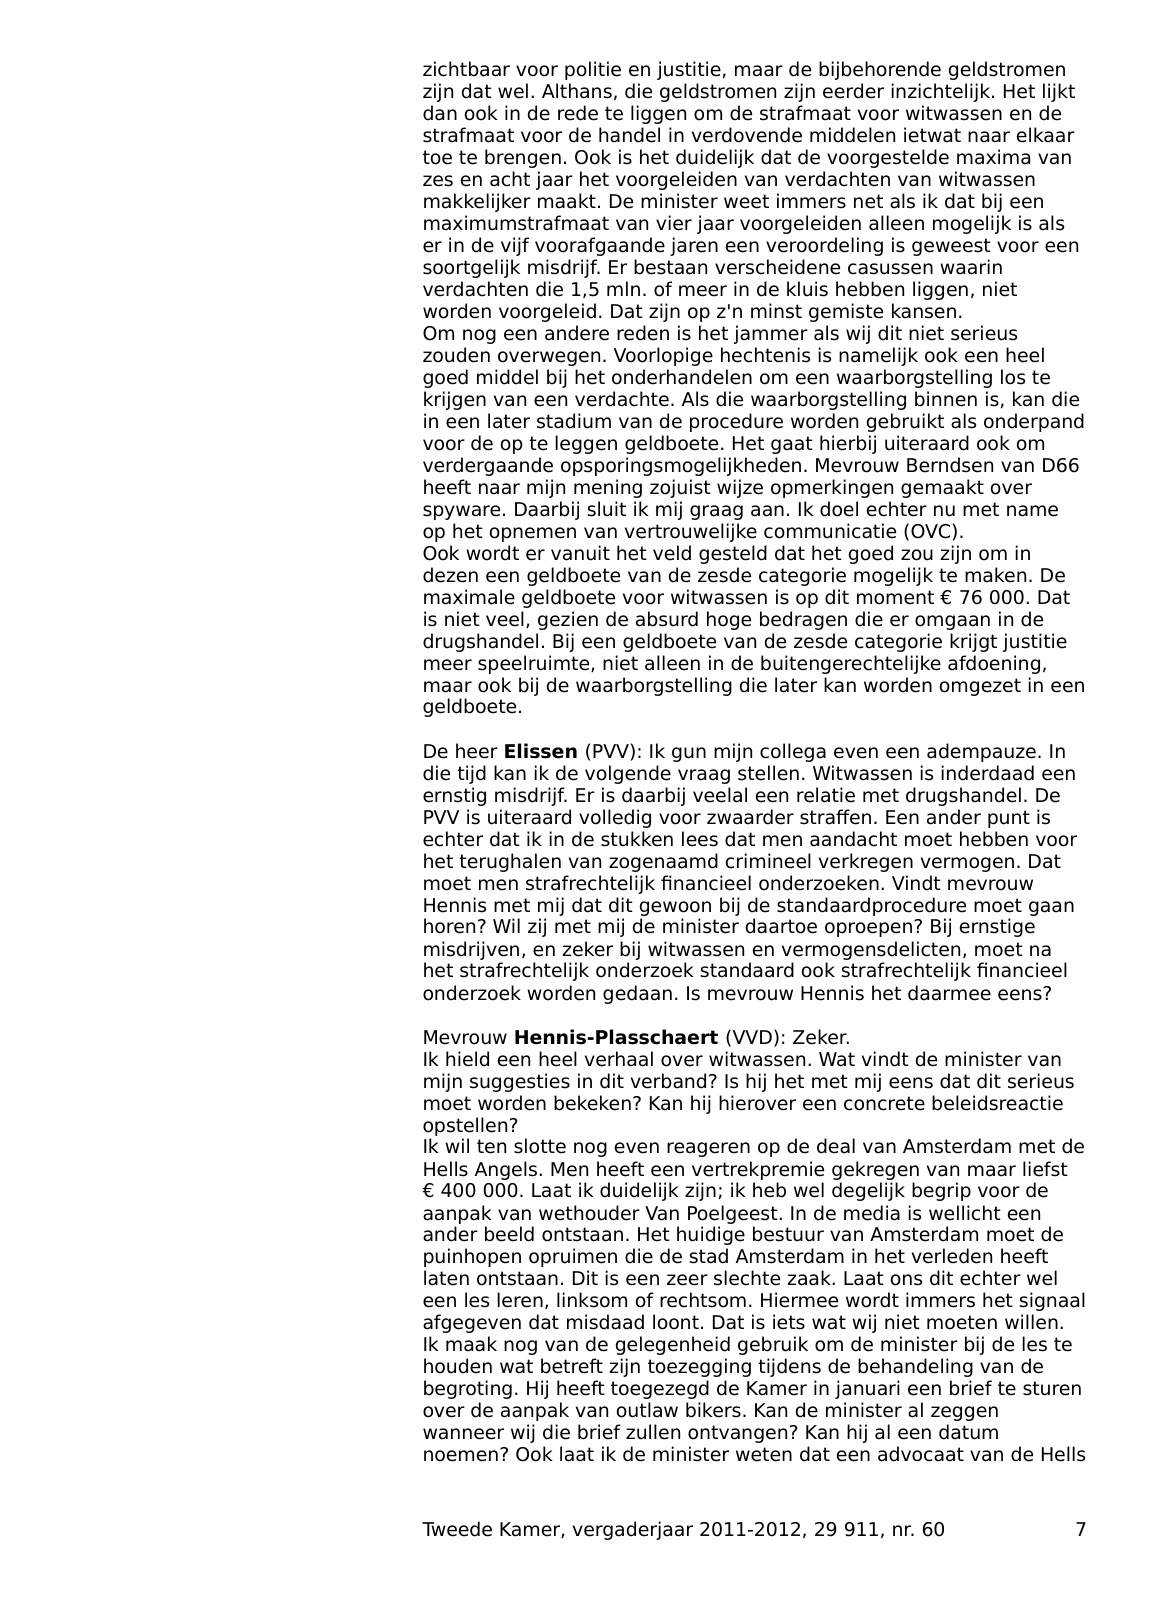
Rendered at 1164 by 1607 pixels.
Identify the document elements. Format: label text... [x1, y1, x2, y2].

text Ik hield een heel verhaal over witwassen. Wat vindt de minister van mijn suggesties in dit verband? Is hij het met mij eens dat dit serieus moet worden bekeken? Kan hij hierover een concrete beleidsreactie opstellen? [422, 1048, 1087, 1136]
text zichtbaar voor politie en justitie, maar de bijbehorende geldstromen zijn dat wel. Althans, die geldstromen zijn eerder inzichtelijk. Het lijkt dan ook in de rede te liggen om de strafmaat voor witwassen en de strafmaat voor de handel in verdovende middelen ietwat naar elkaar toe te brengen. Ook is het duidelijk dat de voorgestelde maxima van zes en acht jaar het voorgeleiden van verdachten van witwassen makkelijker maakt. De minister weet immers net als ik dat bij een maximumstrafmaat van vier jaar voorgeleiden alleen mogelijk is als er in de vijf voorafgaande jaren een veroordeling is geweest voor een soortgelijk misdrijf. Er bestaan verscheidene casussen waarin verdachten die 1,5 mln. of meer in de kluis hebben liggen, niet worden voorgeleid. Dat zijn op z'n minst gemiste kansen. [422, 59, 1087, 323]
text Ik maak nog van de gelegenheid gebruik om de minister bij de les te houden wat betreft zijn toezegging tijdens de behandeling van de begroting. Hij heeft toegezegd de Kamer in januari een brief te sturen over de aanpak van outlaw bikers. Kan de minister al zeggen wanneer wij die brief zullen ontvangen? Kan hij al een datum noemen? Ook laat ik de minister weten dat een advocaat van de Hells [422, 1334, 1087, 1466]
text Ook wordt er vanuit het veld gesteld dat het goed zou zijn om in dezen een geldboete van de zesde categorie mogelijk te maken. De maximale geldboete voor witwassen is op dit moment € 76 000. Dat is niet veel, gezien de absurd hoge bedragen die er omgaan in de drugshandel. Bij een geldboete van de zesde categorie krijgt justitie meer speelruimte, niet alleen in de buitengerechtelijke afdoening, maar ook bij de waarborgstelling die later kan worden omgezet in een geldboete. [422, 543, 1087, 718]
text Om nog een andere reden is het jammer als wij dit niet serieus zouden overwegen. Voorlopige hechtenis is namelijk ook een heel goed middel bij het onderhandelen om een waarborgstelling los te krijgen van een verdachte. Als die waarborgstelling binnen is, kan die in een later stadium van de procedure worden gebruikt als onderpand voor de op te leggen geldboete. Het gaat hierbij uiteraard ook om verdergaande opsporingsmogelijkheden. Mevrouw Berndsen van D66 heeft naar mijn mening zojuist wijze opmerkingen gemaakt over spyware. Daarbij sluit ik mij graag aan. Ik doel echter nu met name op het opnemen van vertrouwelijke communicatie (OVC). [422, 323, 1087, 543]
text De heer Elissen (PVV): Ik gun mijn collega even een adempauze. In die tijd kan ik de volgende vraag stellen. Witwassen is inderdaad een ernstig misdrijf. Er is daarbij veelal een relatie met drugshandel. De PVV is uiteraard volledig voor zwaarder straffen. Een ander punt is echter dat ik in de stukken lees dat men aandacht moet hebben voor het terughalen van zogenaamd crimineel verkregen vermogen. Dat moet men strafrechtelijk financieel onderzoeken. Vindt mevrouw Hennis met mij dat dit gewoon bij de standaardprocedure moet gaan horen? Wil zij met mij de minister daartoe oproepen? Bij ernstige misdrijven, en zeker bij witwassen en vermogensdelicten, moet na het strafrechtelijk onderzoek standaard ook strafrechtelijk financieel onderzoek worden gedaan. Is mevrouw Hennis het daarmee eens? [422, 741, 1087, 1004]
text Ik wil ten slotte nog even reageren op de deal van Amsterdam met de Hells Angels. Men heeft een vertrekpremie gekregen van maar liefst € 400 000. Laat ik duidelijk zijn; ik heb wel degelijk begrip voor de aanpak van wethouder Van Poelgeest. In de media is wellicht een ander beeld ontstaan. Het huidige bestuur van Amsterdam moet de puinhopen opruimen die de stad Amsterdam in het verleden heeft laten ontstaan. Dit is een zeer slechte zaak. Laat ons dit echter wel een les leren, linksom of rechtsom. Hiermee wordt immers het signaal afgegeven dat misdaad loont. Dat is iets wat wij niet moeten willen. [422, 1136, 1087, 1334]
text Mevrouw Hennis-Plasschaert (VVD): Zeker. [422, 1027, 1087, 1048]
